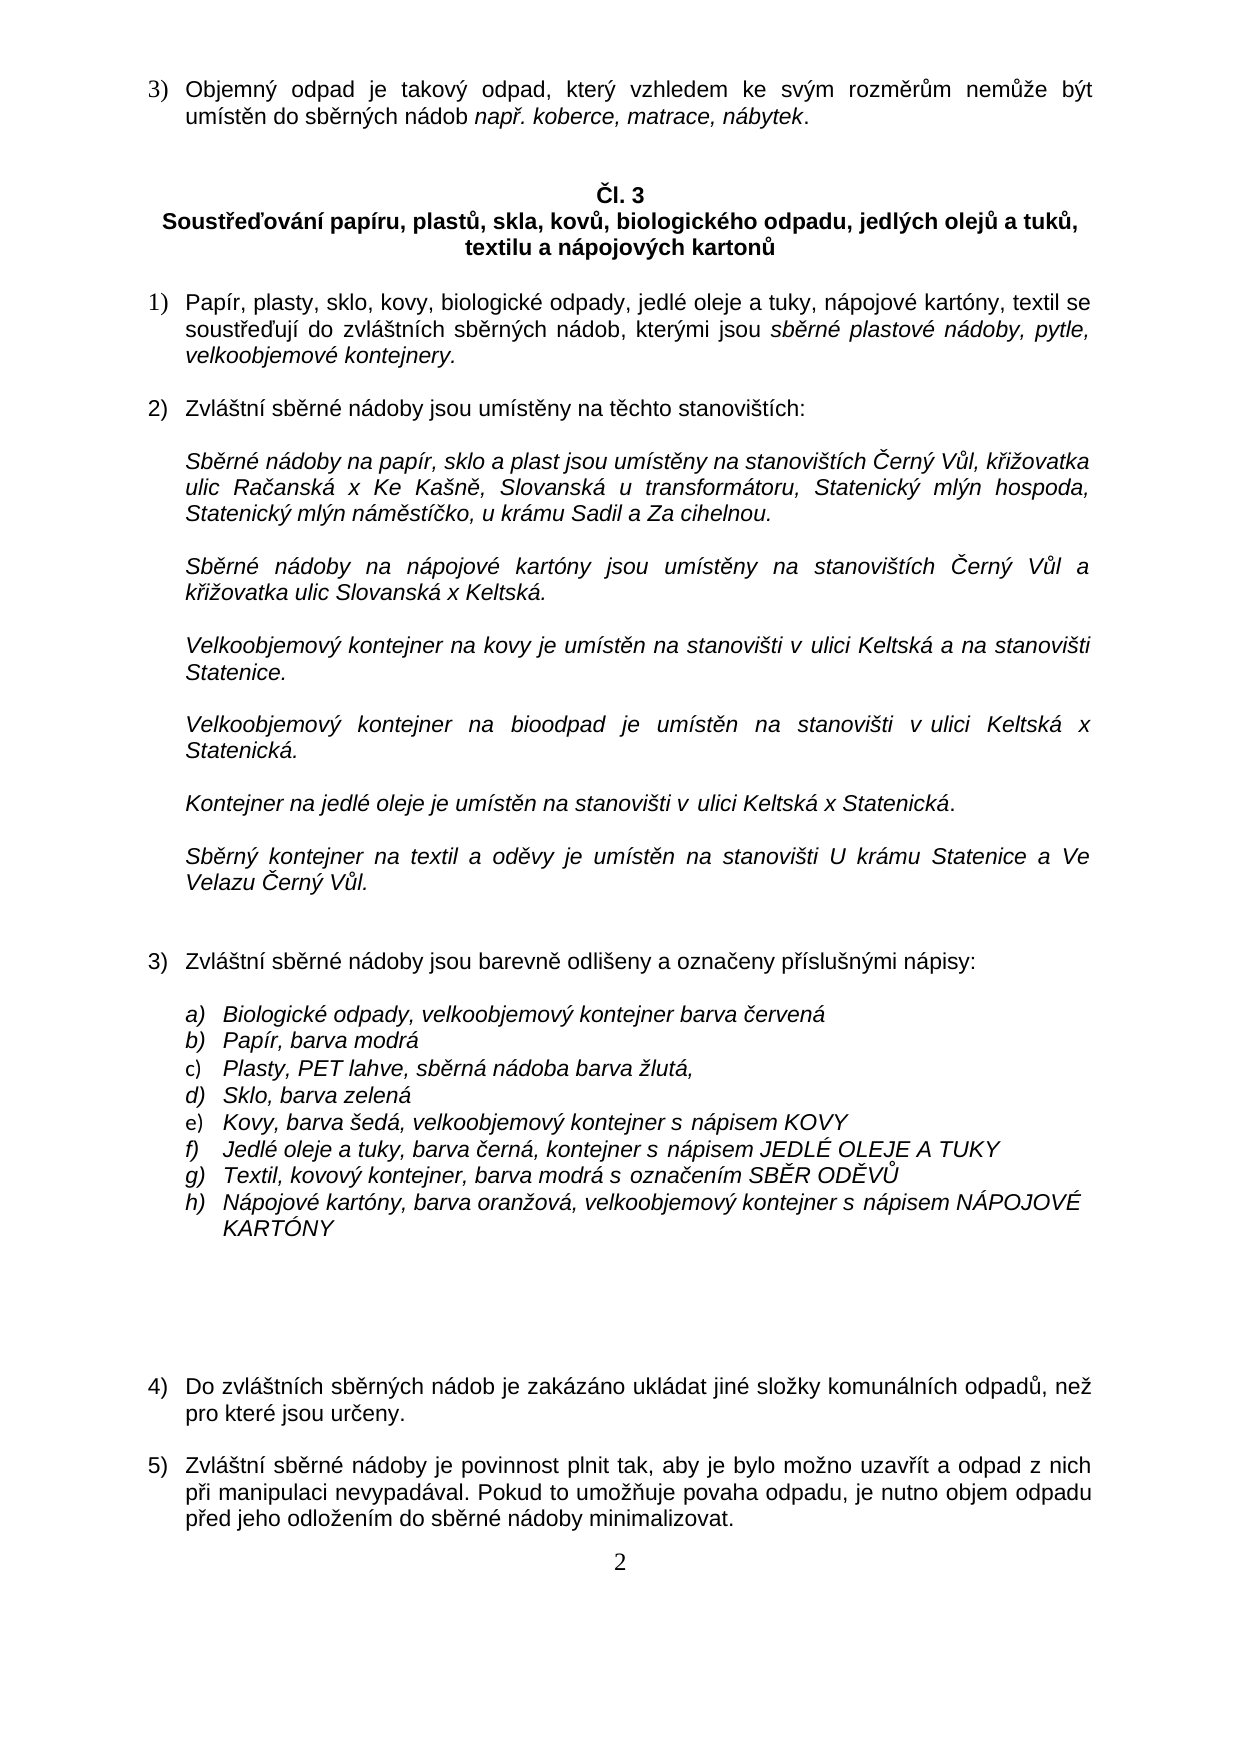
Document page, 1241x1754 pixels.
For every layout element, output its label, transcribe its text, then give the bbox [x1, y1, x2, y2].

list Papír, plasty, sklo, kovy, biologické odpady, jedlé oleje a tuky, nápojové kartóny, textil se soustřeďují do zvláštních sběrných nádob, kterými jsou sběrné plastové nádoby, pytle, velkoobjemové kontejnery. [148, 287, 1092, 368]
text Kontejner na jedlé oleje je umístěn na stanovišti v ulici Keltská x Statenická. [185, 790, 1092, 817]
list Zvláštní sběrné nádoby je povinnost plnit tak, aby je bylo možno uzavřít a odpad z nich při manipulaci nevypadával. Pokud to umožňuje povaha odpadu, je nutno objem odpadu před jeho odložením do sběrné nádoby minimalizovat. [148, 1452, 1092, 1531]
list Kovy, barva šedá, velkoobjemový kontejner s nápisem KOVY [185, 1108, 1092, 1136]
list Textil, kovový kontejner, barva modrá s označením SBĚR ODĚVŮ [185, 1162, 1092, 1189]
subtitle Soustřeďování papíru, plastů, skla, kovů, biologického odpadu, jedlých olejů a tuků, textilu a nápojových kartonů [148, 208, 1092, 261]
list Objemný odpad je takový odpad, který vzhledem ke svým rozměrům nemůže být umístěn do sběrných nádob např. koberce, matrace, nábytek. [148, 74, 1092, 129]
list Biologické odpady, velkoobjemový kontejner barva červená [185, 1001, 1092, 1027]
list Sklo, barva zelená [185, 1082, 1092, 1108]
text Sběrné nádoby na papír, sklo a plast jsou umístěny na stanovištích Černý Vůl, křižovatka ulic Račanská x Ke Kašně, Slovanská u transformátoru, Statenický mlýn hospoda, Statenický mlýn náměstíčko, u krámu Sadil a Za cihelnou. [185, 448, 1092, 527]
list Zvláštní sběrné nádoby jsou umístěny na těchto stanovištích: [148, 395, 1092, 421]
list Zvláštní sběrné nádoby jsou barevně odlišeny a označeny příslušnými nápisy: [148, 948, 1092, 975]
list Do zvláštních sběrných nádob je zakázáno ukládat jiné složky komunálních odpadů, než pro které jsou určeny. [148, 1373, 1092, 1426]
list Jedlé oleje a tuky, barva černá, kontejner s nápisem JEDLÉ OLEJE A TUKY [185, 1136, 1092, 1162]
text Velkoobjemový kontejner na kovy je umístěn na stanovišti v ulici Keltská a na stanovišti Statenice. [185, 632, 1092, 685]
text Čl. 3 [148, 182, 1092, 208]
list Nápojové kartóny, barva oranžová, velkoobjemový kontejner s nápisem NÁPOJOVÉ KARTÓNY [185, 1189, 1092, 1242]
text Sběrný kontejner na textil a oděvy je umístěn na stanovišti U krámu Statenice a Ve Velazu Černý Vůl. [185, 843, 1092, 896]
text Sběrné nádoby na nápojové kartóny jsou umístěny na stanovištích Černý Vůl a křižovatka ulic Slovanská x Keltská. [185, 553, 1092, 606]
list Plasty, PET lahve, sběrná nádoba barva žlutá, [185, 1054, 1092, 1082]
list Papír, barva modrá [185, 1027, 1092, 1054]
text Velkoobjemový kontejner na bioodpad je umístěn na stanovišti v ulici Keltská x Statenická. [185, 711, 1092, 764]
